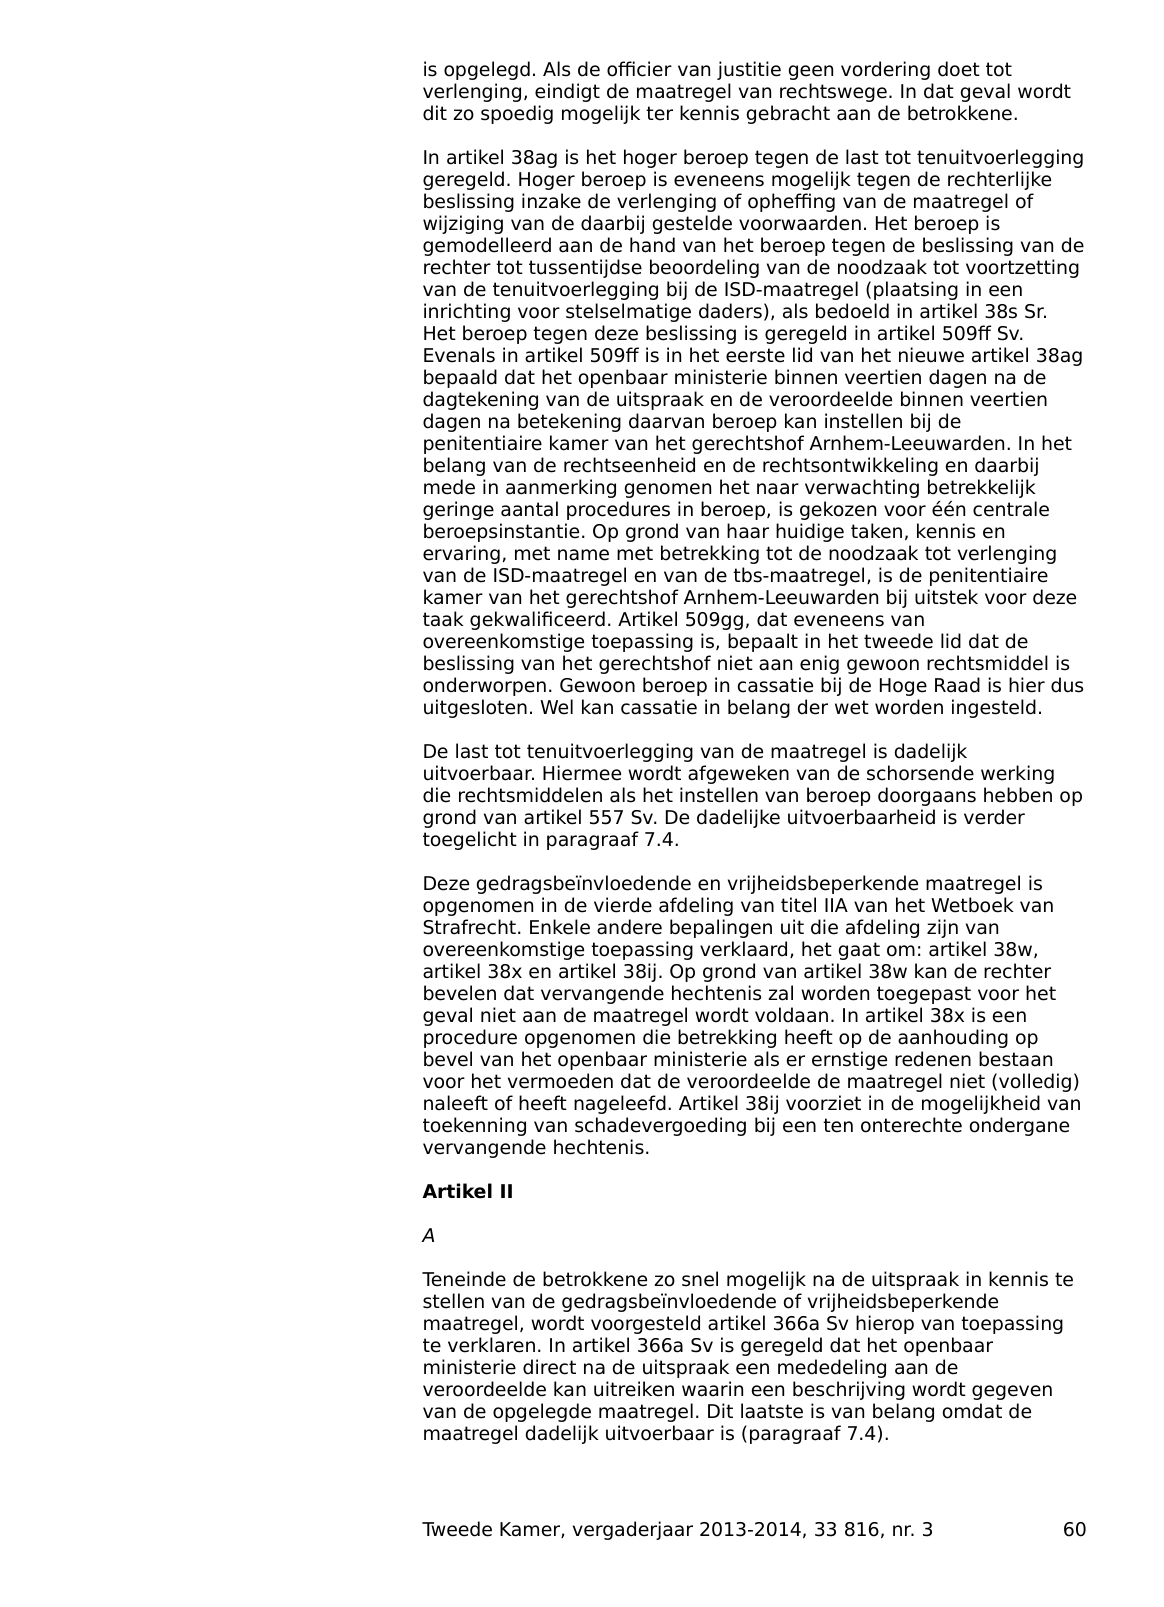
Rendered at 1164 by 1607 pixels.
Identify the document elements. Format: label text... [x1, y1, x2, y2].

text Teneinde de betrokkene zo snel mogelijk na de uitspraak in kennis te stellen van de gedragsbeïnvloedende of vrijheidsbeperkende maatregel, wordt voorgesteld artikel 366a Sv hierop van toepassing te verklaren. In artikel 366a Sv is geregeld dat het openbaar ministerie direct na de uitspraak een mededeling aan de veroordeelde kan uitreiken waarin een beschrijving wordt gegeven van de opgelegde maatregel. Dit laatste is van belang omdat de maatregel dadelijk uitvoerbaar is (paragraaf 7.4). [422, 1269, 1087, 1445]
subtitle Artikel II [422, 1181, 1087, 1203]
subtitle A [422, 1225, 1087, 1247]
text is opgelegd. Als de officier van justitie geen vordering doet tot verlenging, eindigt de maatregel van rechtswege. In dat geval wordt dit zo spoedig mogelijk ter kennis gebracht aan de betrokkene. [422, 59, 1087, 125]
text Deze gedragsbeïnvloedende en vrijheidsbeperkende maatregel is opgenomen in de vierde afdeling van titel IIA van het Wetboek van Strafrecht. Enkele andere bepalingen uit die afdeling zijn van overeenkomstige toepassing verklaard, het gaat om: artikel 38w, artikel 38x en artikel 38ij. Op grond van artikel 38w kan de rechter bevelen dat vervangende hechtenis zal worden toegepast voor het geval niet aan de maatregel wordt voldaan. In artikel 38x is een procedure opgenomen die betrekking heeft op de aanhouding op bevel van het openbaar ministerie als er ernstige redenen bestaan voor het vermoeden dat de veroordeelde de maatregel niet (volledig) naleeft of heeft nageleefd. Artikel 38ij voorziet in de mogelijkheid van toekenning van schadevergoeding bij een ten onterechte ondergane vervangende hechtenis. [422, 873, 1087, 1159]
text De last tot tenuitvoerlegging van de maatregel is dadelijk uitvoerbaar. Hiermee wordt afgeweken van de schorsende werking die rechtsmiddelen als het instellen van beroep doorgaans hebben op grond van artikel 557 Sv. De dadelijke uitvoerbaarheid is verder toegelicht in paragraaf 7.4. [422, 741, 1087, 851]
text In artikel 38ag is het hoger beroep tegen de last tot tenuitvoerlegging geregeld. Hoger beroep is eveneens mogelijk tegen de rechterlijke beslissing inzake de verlenging of opheffing van de maatregel of wijziging van de daarbij gestelde voorwaarden. Het beroep is gemodelleerd aan de hand van het beroep tegen de beslissing van de rechter tot tussentijdse beoordeling van de noodzaak tot voortzetting van de tenuitvoerlegging bij de ISD-maatregel (plaatsing in een inrichting voor stelselmatige daders), als bedoeld in artikel 38s Sr. Het beroep tegen deze beslissing is geregeld in artikel 509ff Sv. Evenals in artikel 509ff is in het eerste lid van het nieuwe artikel 38ag bepaald dat het openbaar ministerie binnen veertien dagen na de dagtekening van de uitspraak en de veroordeelde binnen veertien dagen na betekening daarvan beroep kan instellen bij de penitentiaire kamer van het gerechtshof Arnhem-Leeuwarden. In het belang van de rechtseenheid en de rechtsontwikkeling en daarbij mede in aanmerking genomen het naar verwachting betrekkelijk geringe aantal procedures in beroep, is gekozen voor één centrale beroepsinstantie. Op grond van haar huidige taken, kennis en ervaring, met name met betrekking tot de noodzaak tot verlenging van de ISD-maatregel en van de tbs-maatregel, is de penitentiaire kamer van het gerechtshof Arnhem-Leeuwarden bij uitstek voor deze taak gekwalificeerd. Artikel 509gg, dat eveneens van overeenkomstige toepassing is, bepaalt in het tweede lid dat de beslissing van het gerechtshof niet aan enig gewoon rechtsmiddel is onderworpen. Gewoon beroep in cassatie bij de Hoge Raad is hier dus uitgesloten. Wel kan cassatie in belang der wet worden ingesteld. [422, 147, 1087, 719]
